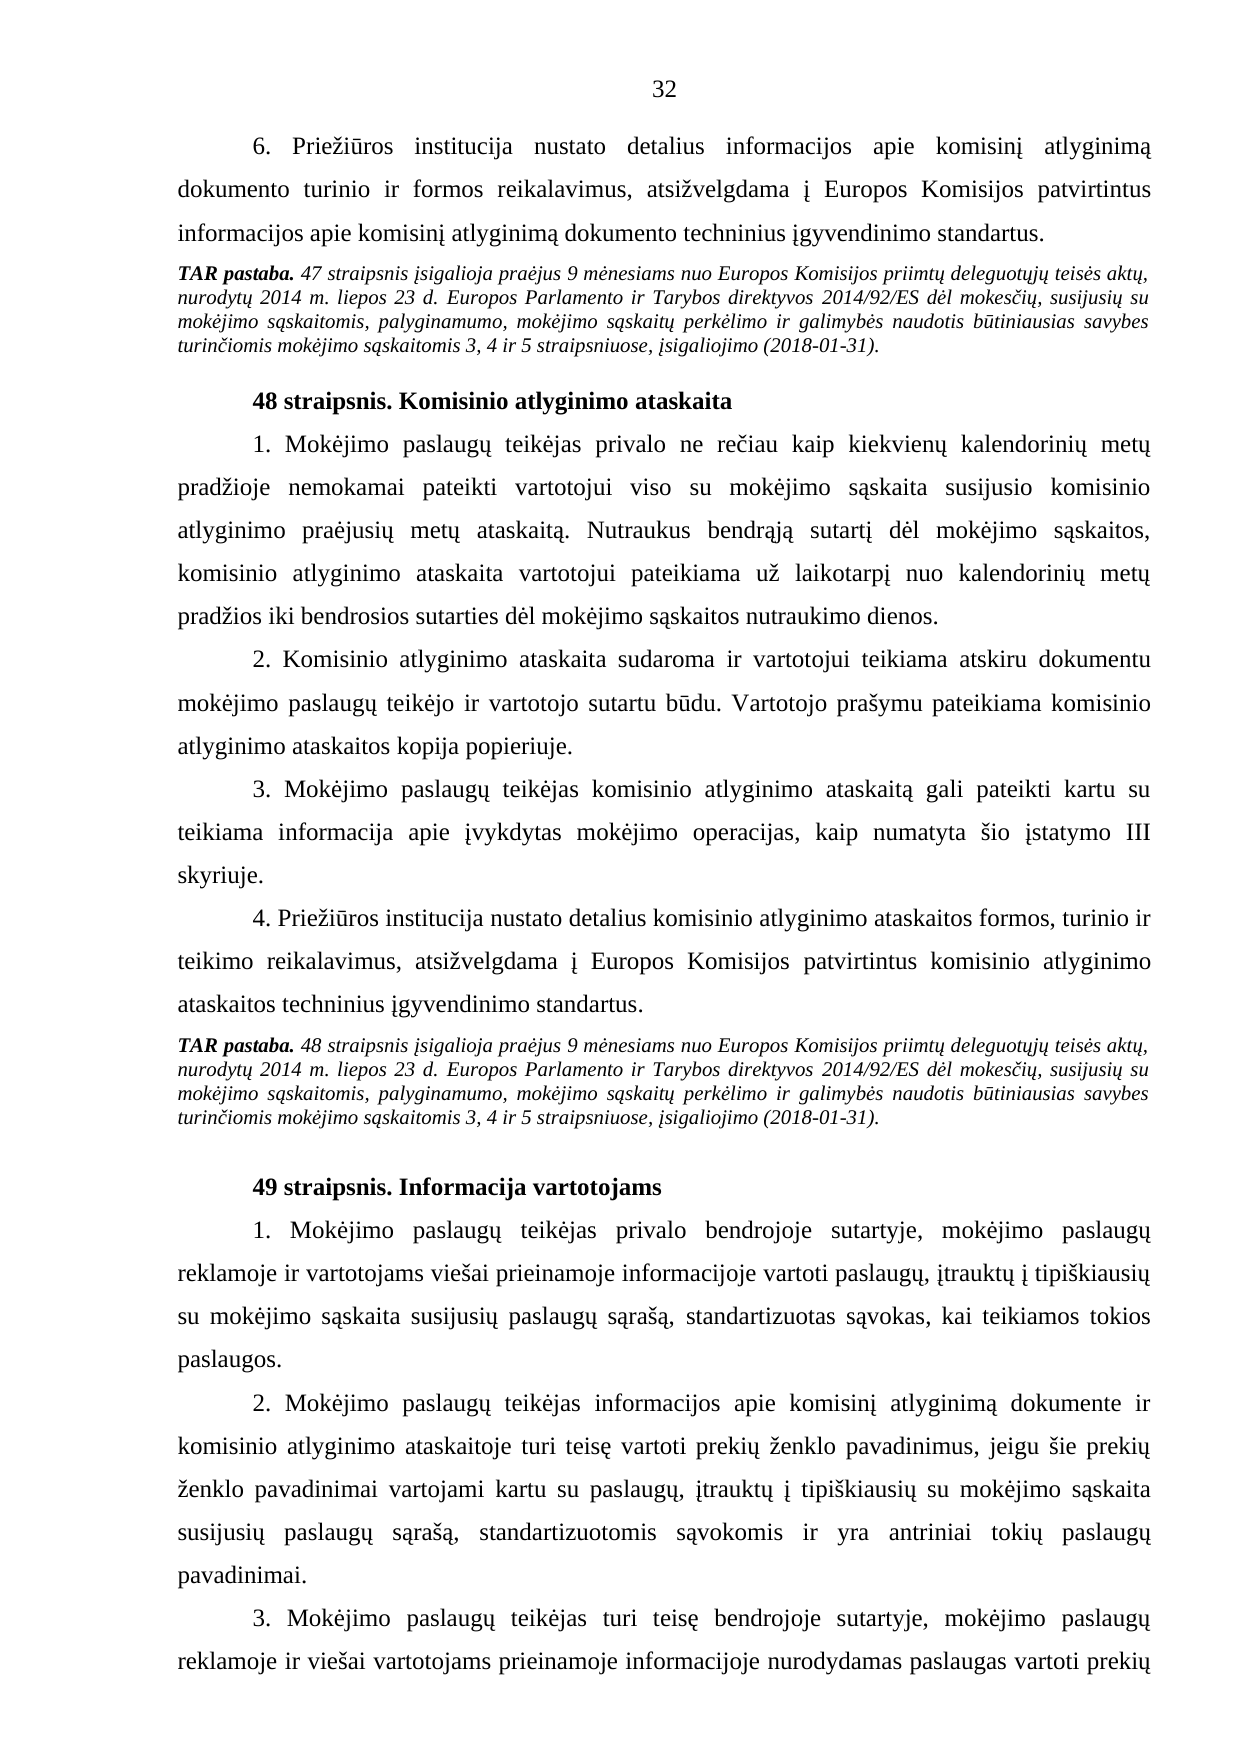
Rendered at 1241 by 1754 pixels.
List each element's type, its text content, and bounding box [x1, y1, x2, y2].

text 2. Mokėjimo paslaugų teikėjas informacijos apie komisinį atlyginimą dokumente ir komisinio atlyginimo ataskaitoje turi teisę vartoti prekių ženklo pavadinimus, jeigu šie prekių ženklo pavadinimai vartojami kartu su paslaugų, įtrauktų į tipiškiausių su mokėjimo sąskaita susijusių paslaugų sąrašą, standartizuotomis sąvokomis ir yra antriniai tokių paslaugų pavadinimai. [177, 1388, 1152, 1589]
text 6. Priežiūros institucija nustato detalius informacijos apie komisinį atlyginimą dokumento turinio ir formos reikalavimus, atsižvelgdama į Europos Komisijos patvirtintus informacijos apie komisinį atlyginimą dokumento techninius įgyvendinimo standartus. [177, 131, 1152, 246]
text TAR pastaba. 48 straipsnis įsigalioja praėjus 9 mėnesiams nuo Europos Komisijos priimtų deleguotųjų teisės aktų, nurodytų 2014 m. liepos 23 d. Europos Parlamento ir Tarybos direktyvos 2014/92/ES dėl mokesčių, susijusių su mokėjimo sąskaitomis, palyginamumo, mokėjimo sąskaitų perkėlimo ir galimybės naudotis būtiniausias savybes turinčiomis mokėjimo sąskaitomis 3, 4 ir 5 straipsniuose, įsigaliojimo (2018-01-31). [177, 1033, 1152, 1129]
text 49 straipsnis. Informacija vartotojams [177, 1172, 1152, 1201]
text 3. Mokėjimo paslaugų teikėjas turi teisę bendrojoje sutartyje, mokėjimo paslaugų reklamoje ir viešai vartotojams prieinamoje informacijoje nurodydamas paslaugas vartoti prekių [177, 1603, 1152, 1675]
text 48 straipsnis. Komisinio atlyginimo ataskaita [177, 386, 1152, 414]
text 1. Mokėjimo paslaugų teikėjas privalo ne rečiau kaip kiekvienų kalendorinių metų pradžioje nemokamai pateikti vartotojui viso su mokėjimo sąskaita susijusio komisinio atlyginimo praėjusių metų ataskaitą. Nutraukus bendrąją sutartį dėl mokėjimo sąskaitos, komisinio atlyginimo ataskaita vartotojui pateikiama už laikotarpį nuo kalendorinių metų pradžios iki bendrosios sutarties dėl mokėjimo sąskaitos nutraukimo dienos. [177, 429, 1152, 630]
text 2. Komisinio atlyginimo ataskaita sudaroma ir vartotojui teikiama atskiru dokumentu mokėjimo paslaugų teikėjo ir vartotojo sutartu būdu. Vartotojo prašymu pateikiama komisinio atlyginimo ataskaitos kopija popieriuje. [177, 644, 1152, 759]
text 4. Priežiūros institucija nustato detalius komisinio atlyginimo ataskaitos formos, turinio ir teikimo reikalavimus, atsižvelgdama į Europos Komisijos patvirtintus komisinio atlyginimo ataskaitos techninius įgyvendinimo standartus. [177, 903, 1152, 1018]
text 1. Mokėjimo paslaugų teikėjas privalo bendrojoje sutartyje, mokėjimo paslaugų reklamoje ir vartotojams viešai prieinamoje informacijoje vartoti paslaugų, įtrauktų į tipiškiausių su mokėjimo sąskaita susijusių paslaugų sąrašą, standartizuotas sąvokas, kai teikiamos tokios paslaugos. [177, 1215, 1152, 1373]
text 3. Mokėjimo paslaugų teikėjas komisinio atlyginimo ataskaitą gali pateikti kartu su teikiama informacija apie įvykdytas mokėjimo operacijas, kaip numatyta šio įstatymo III skyriuje. [177, 774, 1152, 889]
text TAR pastaba. 47 straipsnis įsigalioja praėjus 9 mėnesiams nuo Europos Komisijos priimtų deleguotųjų teisės aktų, nurodytų 2014 m. liepos 23 d. Europos Parlamento ir Tarybos direktyvos 2014/92/ES dėl mokesčių, susijusių su mokėjimo sąskaitomis, palyginamumo, mokėjimo sąskaitų perkėlimo ir galimybės naudotis būtiniausias savybes turinčiomis mokėjimo sąskaitomis 3, 4 ir 5 straipsniuose, įsigaliojimo (2018-01-31). [177, 261, 1152, 357]
